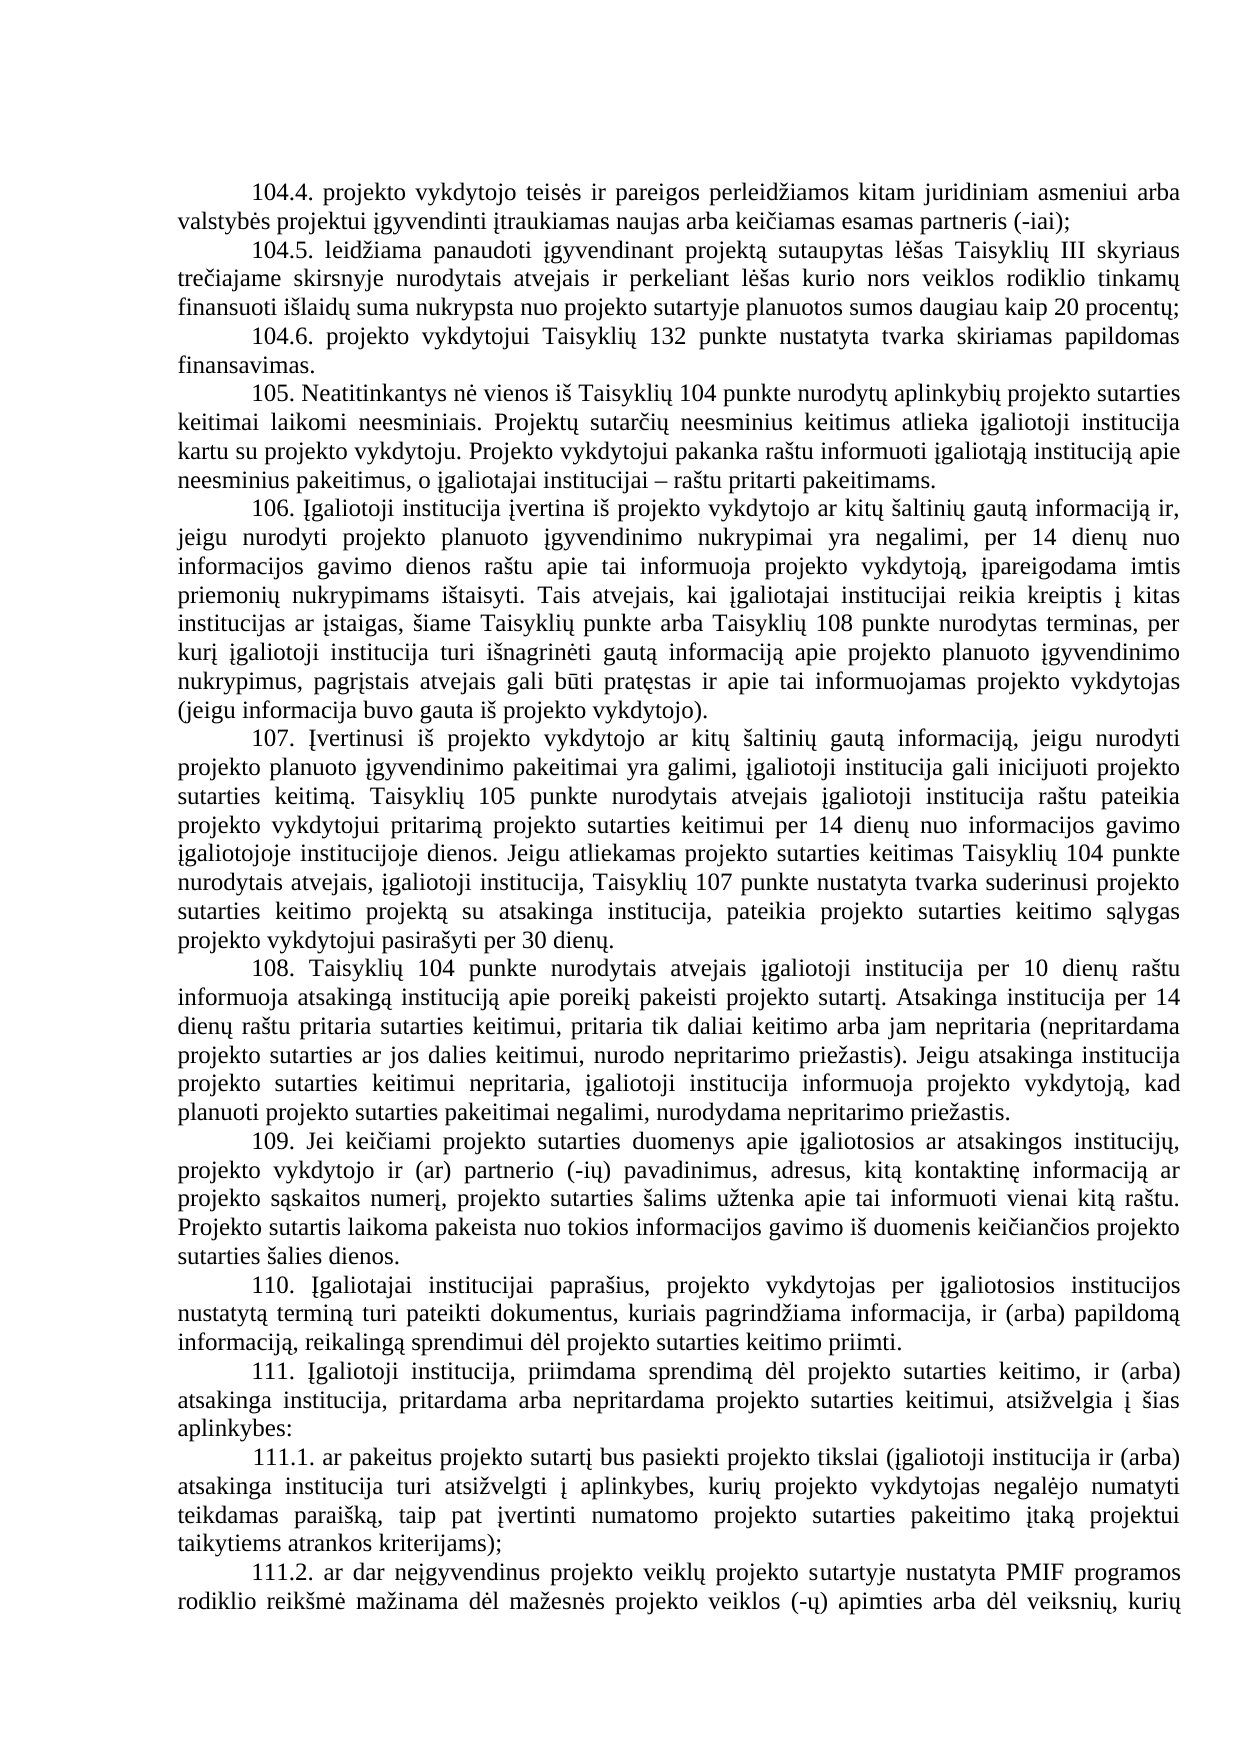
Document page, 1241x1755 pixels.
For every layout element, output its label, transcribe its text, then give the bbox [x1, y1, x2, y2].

text 111.2. ar dar neįgyvendinus projekto veiklų projekto sutartyje nustatyta PMIF programos rodiklio reikšmė mažinama dėl mažesnės projekto veiklos (-ų) apimties arba dėl veiksnių, kurių [177, 1557, 1181, 1615]
text 104.4. projekto vykdytojo teisės ir pareigos perleidžiamos kitam juridiniam asmeniui arba valstybės projektui įgyvendinti įtraukiamas naujas arba keičiamas esamas partneris (-iai); [177, 177, 1181, 235]
text 111.1. ar pakeitus projekto sutartį bus pasiekti projekto tikslai (įgaliotoji institucija ir (arba) atsakinga institucija turi atsižvelgti į aplinkybes, kurių projekto vykdytojas negalėjo numatyti teikdamas paraišką, taip pat įvertinti numatomo projekto sutarties pakeitimo įtaką projektui taikytiems atrankos kriterijams); [177, 1442, 1181, 1557]
text 108. Taisyklių 104 punkte nurodytais atvejais įgaliotoji institucija per 10 dienų raštu informuoja atsakingą instituciją apie poreikį pakeisti projekto sutartį. Atsakinga institucija per 14 dienų raštu pritaria sutarties keitimui, pritaria tik daliai keitimo arba jam nepritaria (nepritardama projekto sutarties ar jos dalies keitimui, nurodo nepritarimo priežastis). Jeigu atsakinga institucija projekto sutarties keitimui nepritaria, įgaliotoji institucija informuoja projekto vykdytoją, kad planuoti projekto sutarties pakeitimai negalimi, nurodydama nepritarimo priežastis. [177, 953, 1181, 1126]
text 107. Įvertinusi iš projekto vykdytojo ar kitų šaltinių gautą informaciją, jeigu nurodyti projekto planuoto įgyvendinimo pakeitimai yra galimi, įgaliotoji institucija gali inicijuoti projekto sutarties keitimą. Taisyklių 105 punkte nurodytais atvejais įgaliotoji institucija raštu pateikia projekto vykdytojui pritarimą projekto sutarties keitimui per 14 dienų nuo informacijos gavimo įgaliotojoje institucijoje dienos. Jeigu atliekamas projekto sutarties keitimas Taisyklių 104 punkte nurodytais atvejais, įgaliotoji institucija, Taisyklių 107 punkte nustatyta tvarka suderinusi projekto sutarties keitimo projektą su atsakinga institucija, pateikia projekto sutarties keitimo sąlygas projekto vykdytojui pasirašyti per 30 dienų. [177, 723, 1181, 953]
text 109. Jei keičiami projekto sutarties duomenys apie įgaliotosios ar atsakingos institucijų, projekto vykdytojo ir (ar) partnerio (-ių) pavadinimus, adresus, kitą kontaktinę informaciją ar projekto sąskaitos numerį, projekto sutarties šalims užtenka apie tai informuoti vienai kitą raštu. Projekto sutartis laikoma pakeista nuo tokios informacijos gavimo iš duomenis keičiančios projekto sutarties šalies dienos. [177, 1126, 1181, 1270]
text 104.6. projekto vykdytojui Taisyklių 132 punkte nustatyta tvarka skiriamas papildomas finansavimas. [177, 321, 1181, 378]
text 104.5. leidžiama panaudoti įgyvendinant projektą sutaupytas lėšas Taisyklių III skyriaus trečiajame skirsnyje nurodytais atvejais ir perkeliant lėšas kurio nors veiklos rodiklio tinkamų finansuoti išlaidų suma nukrypsta nuo projekto sutartyje planuotos sumos daugiau kaip 20 procentų; [177, 235, 1181, 321]
text 111. Įgaliotoji institucija, priimdama sprendimą dėl projekto sutarties keitimo, ir (arba) atsakinga institucija, pritardama arba nepritardama projekto sutarties keitimui, atsižvelgia į šias aplinkybes: [177, 1356, 1181, 1442]
text 105. Neatitinkantys nė vienos iš Taisyklių 104 punkte nurodytų aplinkybių projekto sutarties keitimai laikomi neesminiais. Projektų sutarčių neesminius keitimus atlieka įgaliotoji institucija kartu su projekto vykdytoju. Projekto vykdytojui pakanka raštu informuoti įgaliotąją instituciją apie neesminius pakeitimus, o įgaliotajai institucijai – raštu pritarti pakeitimams. [177, 378, 1181, 493]
text 110. Įgaliotajai institucijai paprašius, projekto vykdytojas per įgaliotosios institucijos nustatytą terminą turi pateikti dokumentus, kuriais pagrindžiama informacija, ir (arba) papildomą informaciją, reikalingą sprendimui dėl projekto sutarties keitimo priimti. [177, 1270, 1181, 1356]
text 106. Įgaliotoji institucija įvertina iš projekto vykdytojo ar kitų šaltinių gautą informaciją ir, jeigu nurodyti projekto planuoto įgyvendinimo nukrypimai yra negalimi, per 14 dienų nuo informacijos gavimo dienos raštu apie tai informuoja projekto vykdytoją, įpareigodama imtis priemonių nukrypimams ištaisyti. Tais atvejais, kai įgaliotajai institucijai reikia kreiptis į kitas institucijas ar įstaigas, šiame Taisyklių punkte arba Taisyklių 108 punkte nurodytas terminas, per kurį įgaliotoji institucija turi išnagrinėti gautą informaciją apie projekto planuoto įgyvendinimo nukrypimus, pagrįstais atvejais gali būti pratęstas ir apie tai informuojamas projekto vykdytojas (jeigu informacija buvo gauta iš projekto vykdytojo). [177, 493, 1181, 723]
